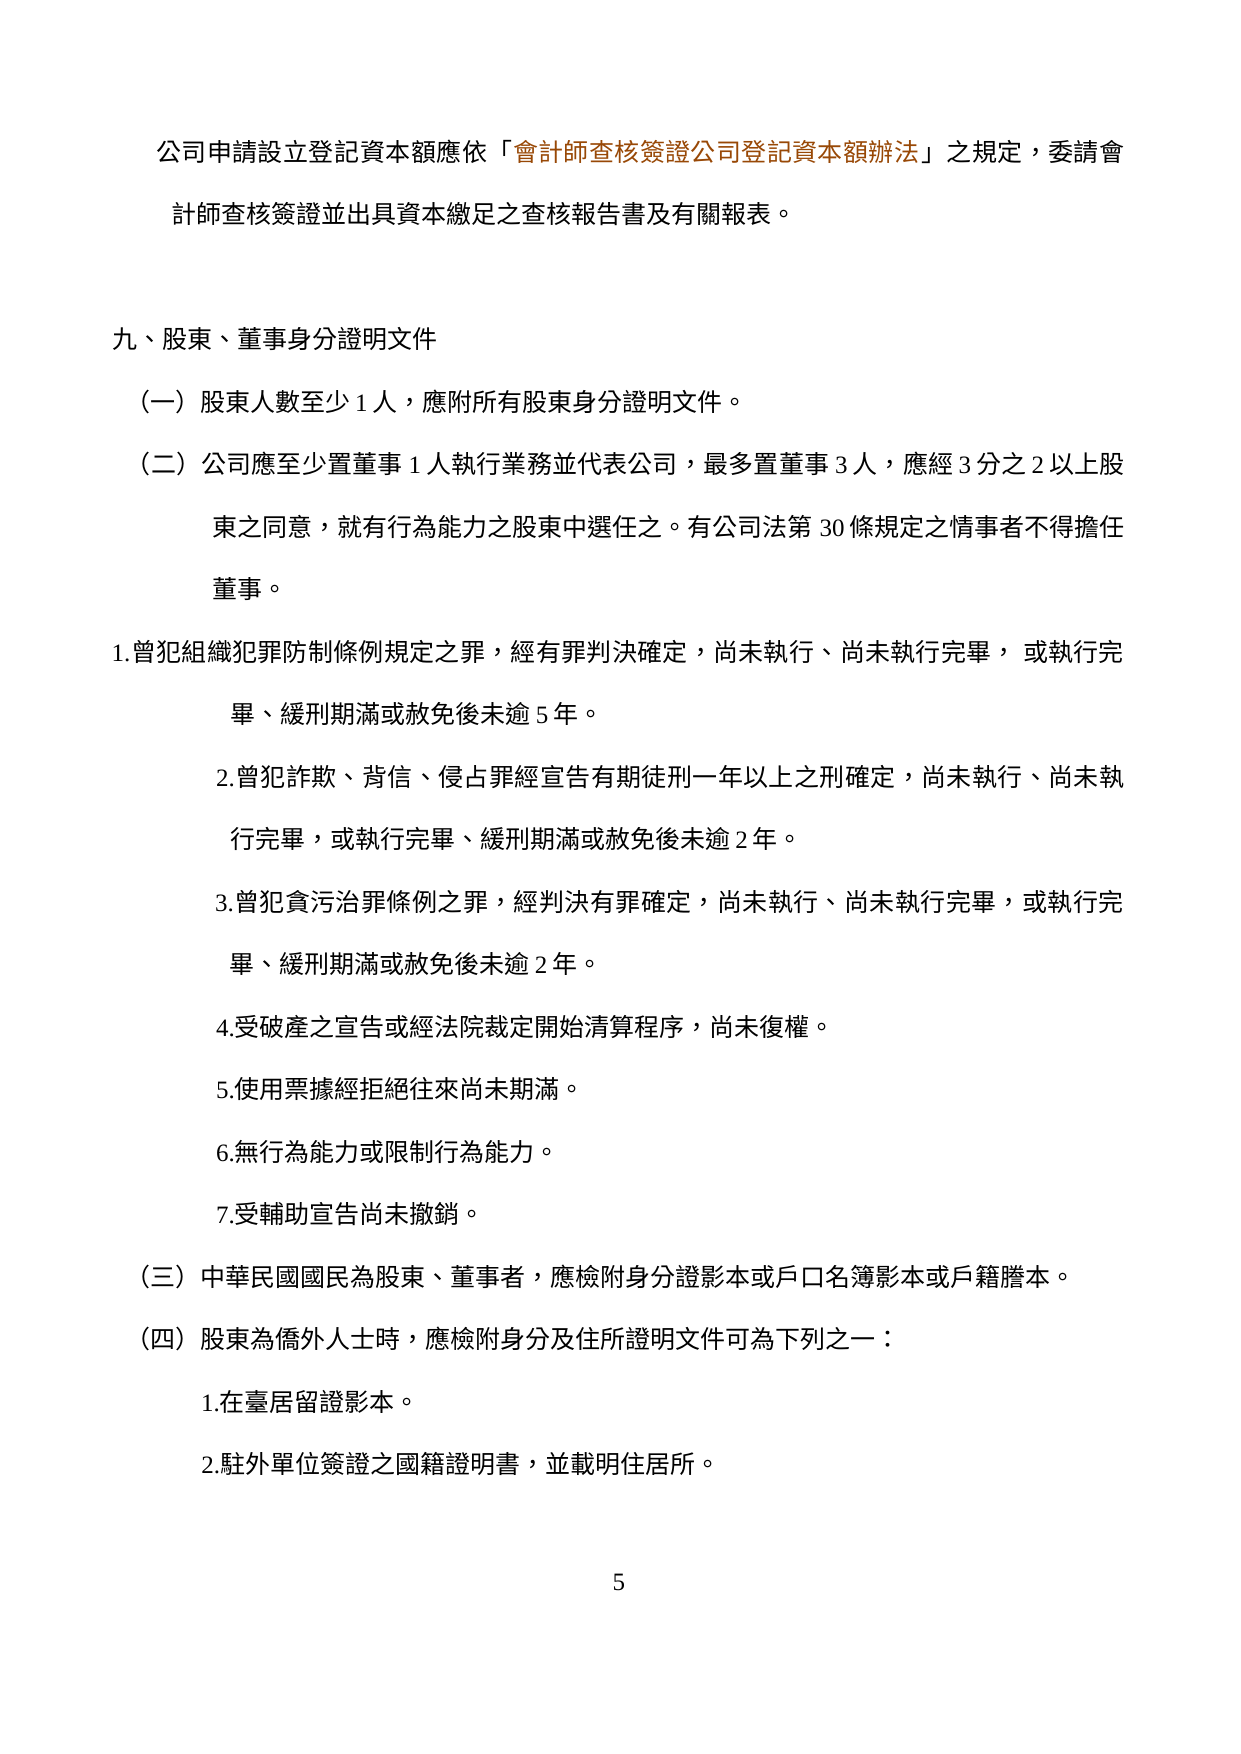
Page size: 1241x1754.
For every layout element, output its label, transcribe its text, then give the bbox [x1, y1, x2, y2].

text （四）股東為僑外人士時，應檢附身分及住所證明文件可為下列之一： [112, 1296, 1125, 1359]
text 1.在臺居留證影本。 [112, 1359, 1125, 1421]
text 2.駐外單位簽證之國籍證明書，並載明住居所。 [201, 1421, 1125, 1484]
text 公司申請設立登記資本額應依「會計師查核簽證公司登記資本額辦法」之規定，委請會計師查核簽證並出具資本繳足之查核報告書及有關報表。 [142, 109, 1125, 234]
text 1.曾犯組織犯罪防制條例規定之罪，經有罪判決確定，尚未執行、尚未執行完畢， 或執行完畢、緩刑期滿或赦免後未逾5年。 [0, 609, 1125, 734]
text （一）股東人數至少1人，應附所有股東身分證明文件。 [112, 359, 1125, 421]
text 3.曾犯貪污治罪條例之罪，經判決有罪確定，尚未執行、尚未執行完畢，或執行完畢、緩刑期滿或赦免後未逾2年。 [215, 859, 1125, 984]
text （二）公司應至少置董事1人執行業務並代表公司，最多置董事3人，應經3分之2以上股東之同意，就有行為能力之股東中選任之。有公司法第30條規定之情事者不得擔任董事。 [112, 421, 1125, 609]
text 5.使用票據經拒絕往來尚未期滿。 [112, 1046, 1125, 1109]
text 2.曾犯詐欺、背信、侵占罪經宣告有期徒刑一年以上之刑確定，尚未執行、尚未執行完畢，或執行完畢、緩刑期滿或赦免後未逾2年。 [216, 734, 1125, 859]
text 九、股東、董事身分證明文件 [112, 296, 1125, 359]
text 7.受輔助宣告尚未撤銷。 [216, 1171, 1125, 1234]
text （三）中華民國國民為股東、董事者，應檢附身分證影本或戶口名簿影本或戶籍謄本。 [112, 1234, 1125, 1296]
text 4.受破產之宣告或經法院裁定開始清算程序，尚未復權。 [112, 984, 1125, 1046]
text 6.無行為能力或限制行為能力。 [112, 1109, 1125, 1171]
